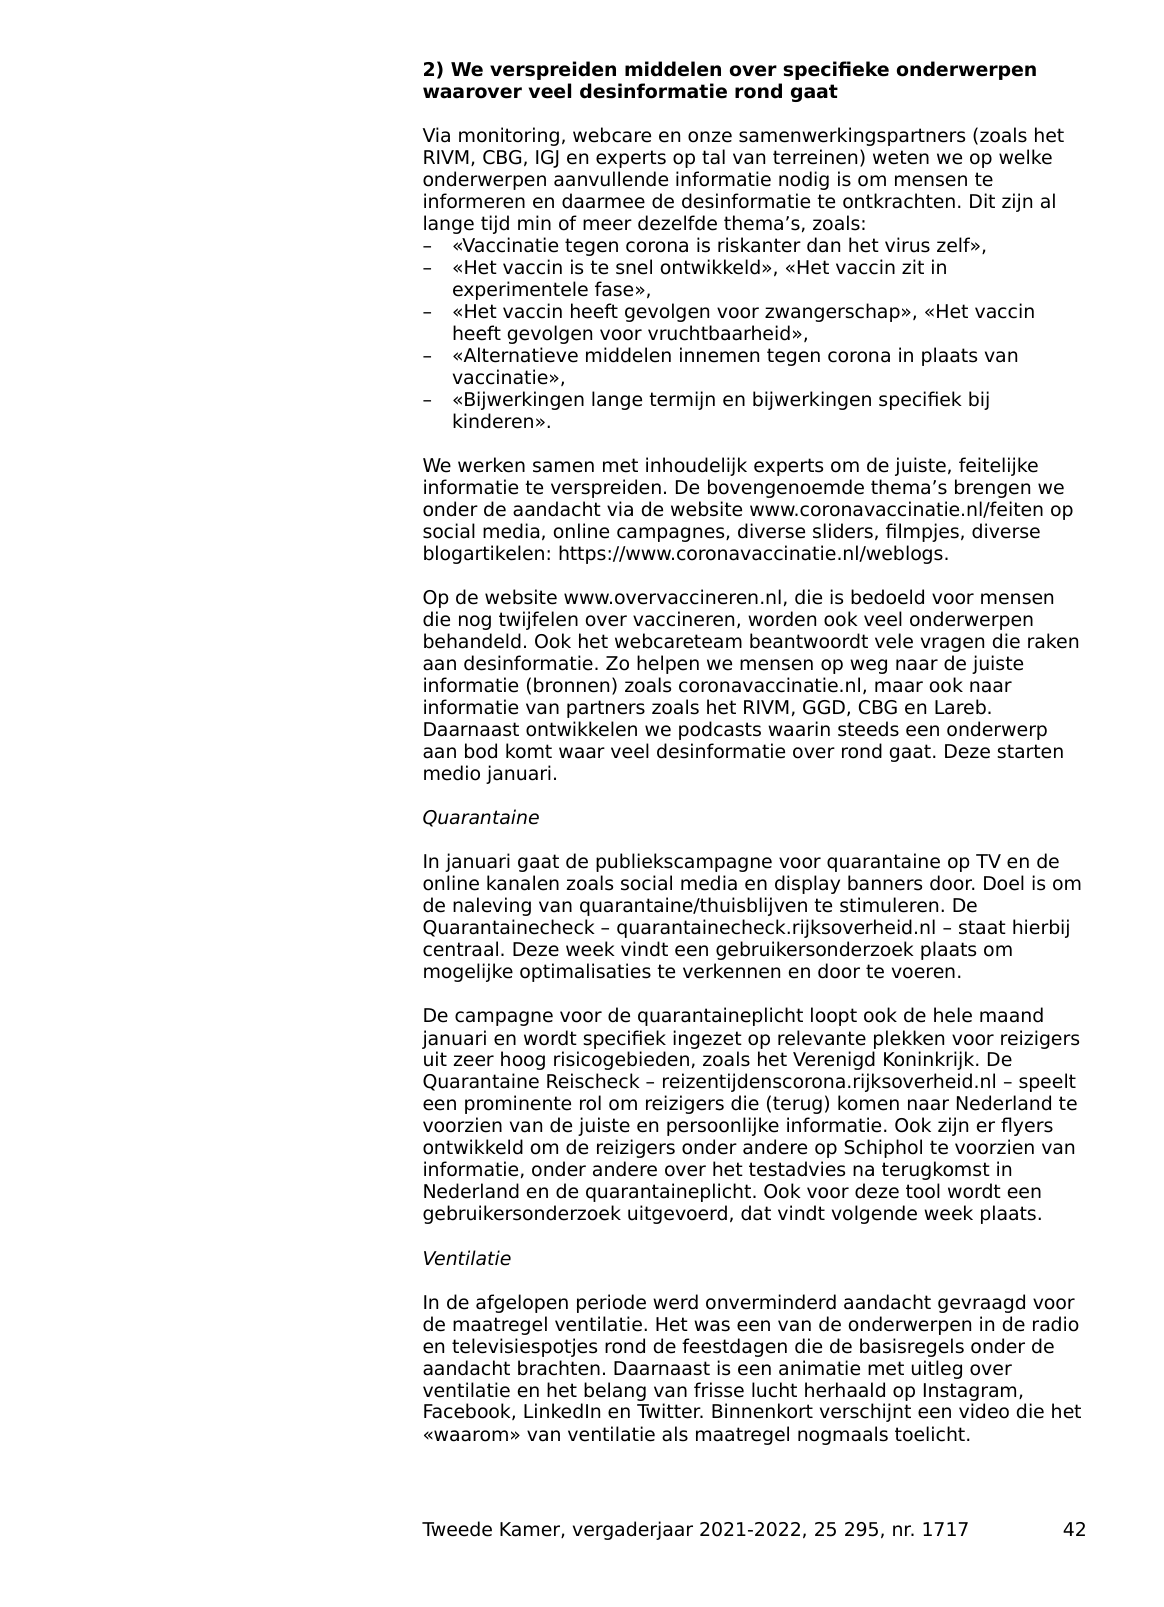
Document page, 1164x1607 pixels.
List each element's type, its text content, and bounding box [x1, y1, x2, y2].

text – «Bijwerkingen lange termijn en bijwerkingen specifiek bij kinderen». [422, 389, 1087, 433]
text De campagne voor de quarantaineplicht loopt ook de hele maand januari en wordt specifiek ingezet op relevante plekken voor reizigers uit zeer hoog risicogebieden, zoals het Verenigd Koninkrijk. De Quarantaine Reischeck – reizentijdenscorona.rijksoverheid.nl – speelt een prominente rol om reizigers die (terug) komen naar Nederland te voorzien van de juiste en persoonlijke informatie. Ook zijn er flyers ontwikkeld om de reizigers onder andere op Schiphol te voorzien van informatie, onder andere over het testadvies na terugkomst in Nederland en de quarantaineplicht. Ook voor deze tool wordt een gebruikersonderzoek uitgevoerd, dat vindt volgende week plaats. [422, 1005, 1087, 1225]
text Op de website www.overvaccineren.nl, die is bedoeld voor mensen die nog twijfelen over vaccineren, worden ook veel onderwerpen behandeld. Ook het webcareteam beantwoordt vele vragen die raken aan desinformatie. Zo helpen we mensen op weg naar de juiste informatie (bronnen) zoals coronavaccinatie.nl, maar ook naar informatie van partners zoals het RIVM, GGD, CBG en Lareb. Daarnaast ontwikkelen we podcasts waarin steeds een onderwerp aan bod komt waar veel desinformatie over rond gaat. Deze starten medio januari. [422, 587, 1087, 785]
subtitle Ventilatie [422, 1247, 1087, 1269]
text In de afgelopen periode werd onverminderd aandacht gevraagd voor de maatregel ventilatie. Het was een van de onderwerpen in de radio en televisiespotjes rond de feestdagen die de basisregels onder de aandacht brachten. Daarnaast is een animatie met uitleg over ventilatie en het belang van frisse lucht herhaald op Instagram, Facebook, LinkedIn en Twitter. Binnenkort verschijnt een video die het «waarom» van ventilatie als maatregel nogmaals toelicht. [422, 1292, 1087, 1445]
subtitle 2) We verspreiden middelen over specifieke onderwerpen waarover veel desinformatie rond gaat [422, 59, 1087, 103]
subtitle Quarantaine [422, 807, 1087, 829]
text – «Het vaccin is te snel ontwikkeld», «Het vaccin zit in experimentele fase», [422, 257, 1087, 301]
text We werken samen met inhoudelijk experts om de juiste, feitelijke informatie te verspreiden. De bovengenoemde thema’s brengen we onder de aandacht via de website www.coronavaccinatie.nl/feiten op social media, online campagnes, diverse sliders, filmpjes, diverse blogartikelen: https://www.coronavaccinatie.nl/weblogs. [422, 455, 1087, 565]
text – «Het vaccin heeft gevolgen voor zwangerschap», «Het vaccin heeft gevolgen voor vruchtbaarheid», [422, 301, 1087, 345]
text In januari gaat de publiekscampagne voor quarantaine op TV en de online kanalen zoals social media en display banners door. Doel is om de naleving van quarantaine/thuisblijven te stimuleren. De Quarantainecheck – quarantainecheck.rijksoverheid.nl – staat hierbij centraal. Deze week vindt een gebruikersonderzoek plaats om mogelijke optimalisaties te verkennen en door te voeren. [422, 851, 1087, 983]
text – «Alternatieve middelen innemen tegen corona in plaats van vaccinatie», [422, 345, 1087, 389]
text Via monitoring, webcare en onze samenwerkingspartners (zoals het RIVM, CBG, IGJ en experts op tal van terreinen) weten we op welke onderwerpen aanvullende informatie nodig is om mensen te informeren en daarmee de desinformatie te ontkrachten. Dit zijn al lange tijd min of meer dezelfde thema’s, zoals: [422, 125, 1087, 235]
text – «Vaccinatie tegen corona is riskanter dan het virus zelf», [422, 235, 1087, 257]
